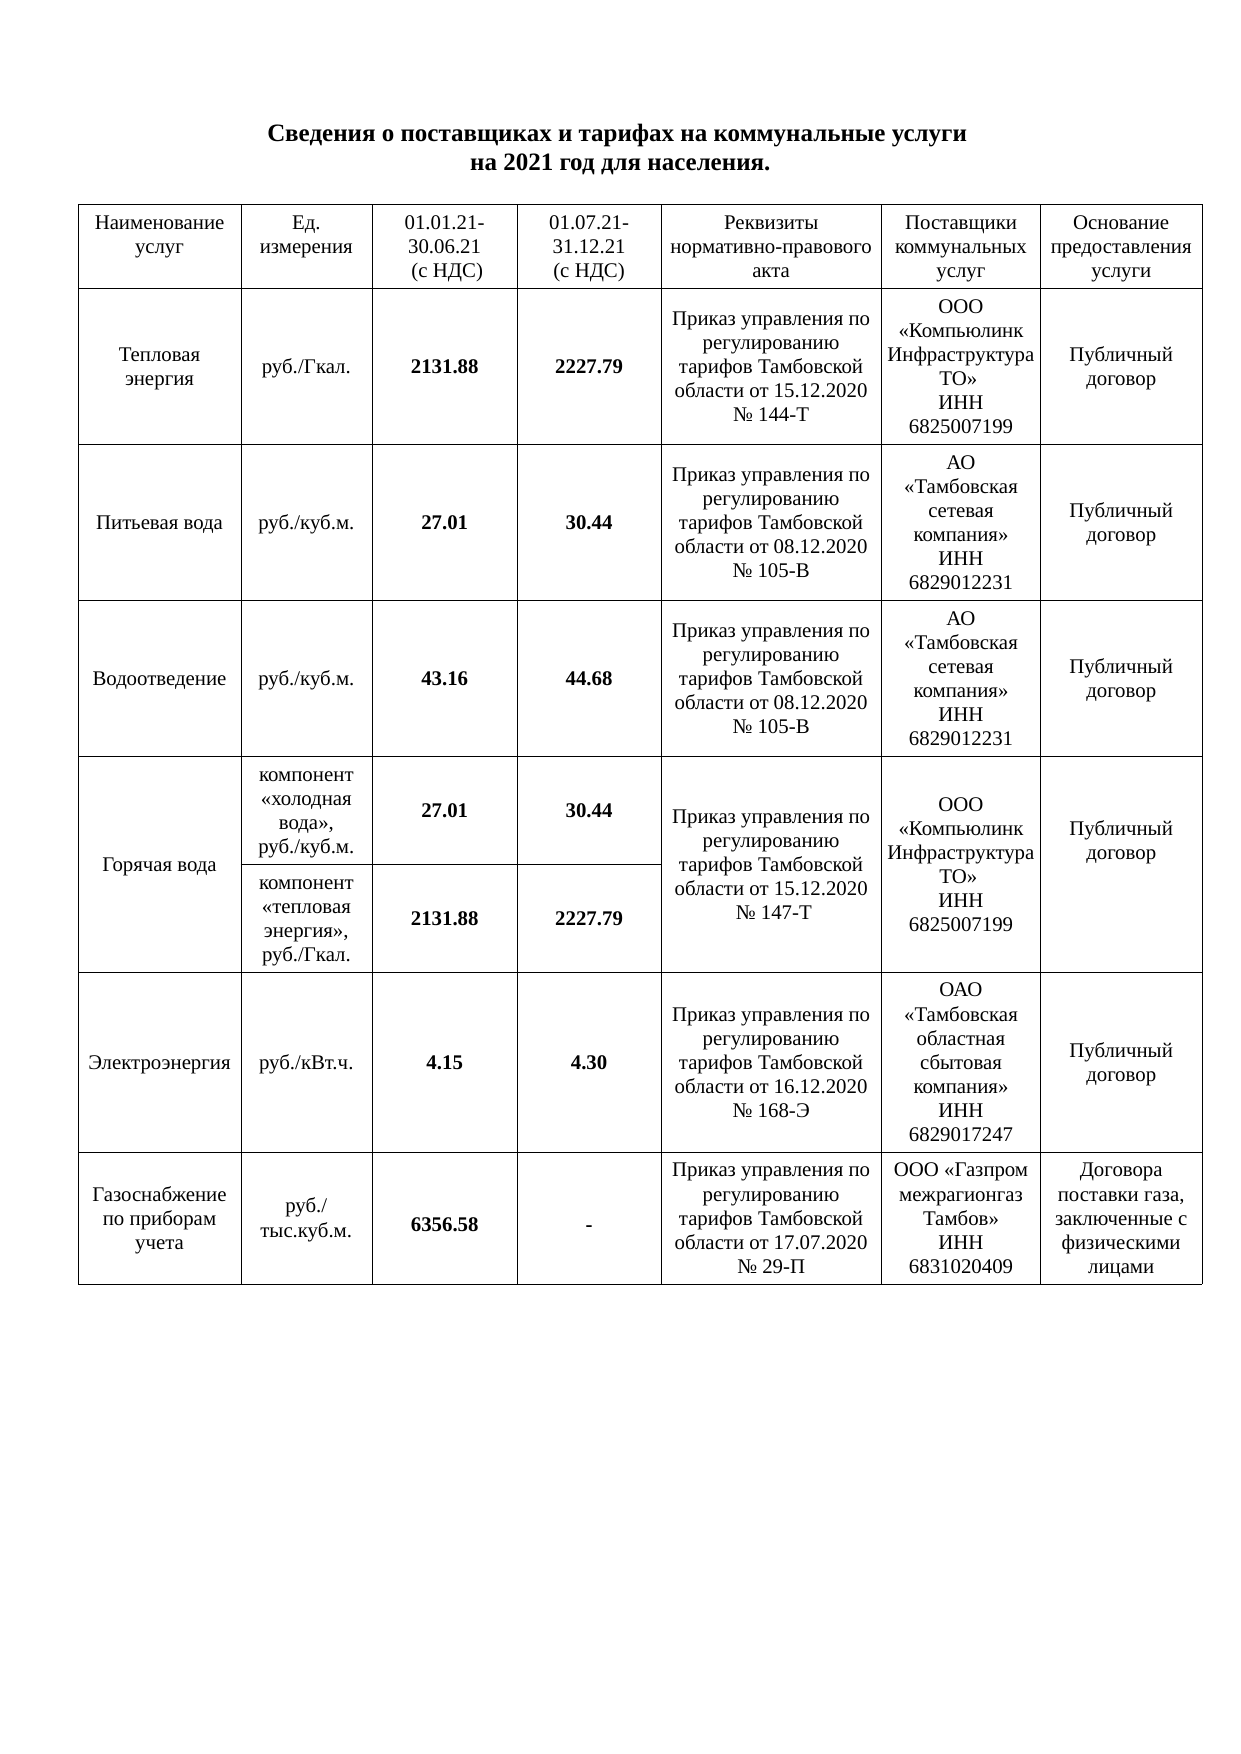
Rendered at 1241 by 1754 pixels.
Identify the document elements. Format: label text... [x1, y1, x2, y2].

table_cell АО «Тамбовская сетевая компания» ИНН 6829012231 [882, 445, 1040, 600]
table_cell 44,68 [518, 601, 661, 756]
text Сведения о поставщиках и тарифах на коммунальные услуги [118, 118, 1122, 147]
table_cell руб./тыс.куб.м. [242, 1153, 372, 1283]
table_cell руб./куб.м. [242, 445, 372, 600]
table_cell Приказ управления по регулированию тарифов Тамбовской области от 17.07.2020 № 29-П [662, 1153, 881, 1283]
table_cell компонент «тепловая энергия», руб./Гкал. [242, 865, 372, 972]
table_cell Публичный договор [1041, 973, 1202, 1152]
table_cell ООО «Компьюлинк Инфраструктура ТО» ИНН 6825007199 [882, 289, 1040, 444]
table_cell Газоснабжение по приборам учета [79, 1153, 241, 1283]
table_cell Тепловая энергия [79, 289, 241, 444]
table_header Ед. измерения [242, 205, 372, 288]
table_cell Приказ управления по регулированию тарифов Тамбовской области от 08.12.2020 № 105-В [662, 601, 881, 756]
table_cell Публичный договор [1041, 601, 1202, 756]
table_cell Приказ управления по регулированию тарифов Тамбовской области от 16.12.2020 № 168-Э [662, 973, 881, 1152]
table_cell руб./куб.м. [242, 601, 372, 756]
table_cell Публичный договор [1041, 445, 1202, 600]
table_cell 2227,79 [518, 865, 661, 972]
table_header 01.01.21- 30.06.21 (с НДС) [373, 205, 517, 288]
table_header Наименование услуг [79, 205, 241, 288]
table_cell 2227,79 [518, 289, 661, 444]
table_header 01.07.21- 31.12.21 (с НДС) [518, 205, 661, 288]
table_cell Приказ управления по регулированию тарифов Тамбовской области от 15.12.2020 № 147-Т [662, 757, 881, 972]
table_cell Приказ управления по регулированию тарифов Тамбовской области от 15.12.2020 № 144-Т [662, 289, 881, 444]
table_cell 4,15 [373, 973, 517, 1152]
table_cell 27,01 [373, 445, 517, 600]
table_cell ОАО «Тамбовская областная сбытовая компания» ИНН 6829017247 [882, 973, 1040, 1152]
table_cell 4,30 [518, 973, 661, 1152]
table_cell 27,01 [373, 757, 517, 864]
table_header Поставщики коммунальных услуг [882, 205, 1040, 288]
table_cell руб./кВт.ч. [242, 973, 372, 1152]
table_cell Договора поставки газа, заключенные с физическими лицами [1041, 1153, 1202, 1283]
table_cell Приказ управления по регулированию тарифов Тамбовской области от 08.12.2020 № 105-В [662, 445, 881, 600]
table_cell Публичный договор [1041, 757, 1202, 972]
table_cell Горячая вода [79, 757, 241, 972]
table_cell 2131,88 [373, 289, 517, 444]
table_cell Публичный договор [1041, 289, 1202, 444]
table_cell 30,44 [518, 757, 661, 864]
table_cell компонент «холодная вода», руб./куб.м. [242, 757, 372, 864]
table_cell Водоотведение [79, 601, 241, 756]
table_cell ООО «Компьюлинк Инфраструктура ТО» ИНН 6825007199 [882, 757, 1040, 972]
table_cell 6356,58 [373, 1153, 517, 1283]
table_cell - [518, 1153, 661, 1283]
table_cell Электроэнергия [79, 973, 241, 1152]
table_header Реквизиты нормативно-правового акта [662, 205, 881, 288]
table_cell Питьевая вода [79, 445, 241, 600]
table_cell ООО «Газпром межрагионгаз Тамбов» ИНН 6831020409 [882, 1153, 1040, 1283]
table_cell руб./Гкал. [242, 289, 372, 444]
table_cell 43,16 [373, 601, 517, 756]
table_cell АО «Тамбовская сетевая компания» ИНН 6829012231 [882, 601, 1040, 756]
table_cell 2131,88 [373, 865, 517, 972]
text на 2021 год для населения. [118, 147, 1122, 176]
table_header Основание предоставления услуги [1041, 205, 1202, 288]
table_cell 30,44 [518, 445, 661, 600]
